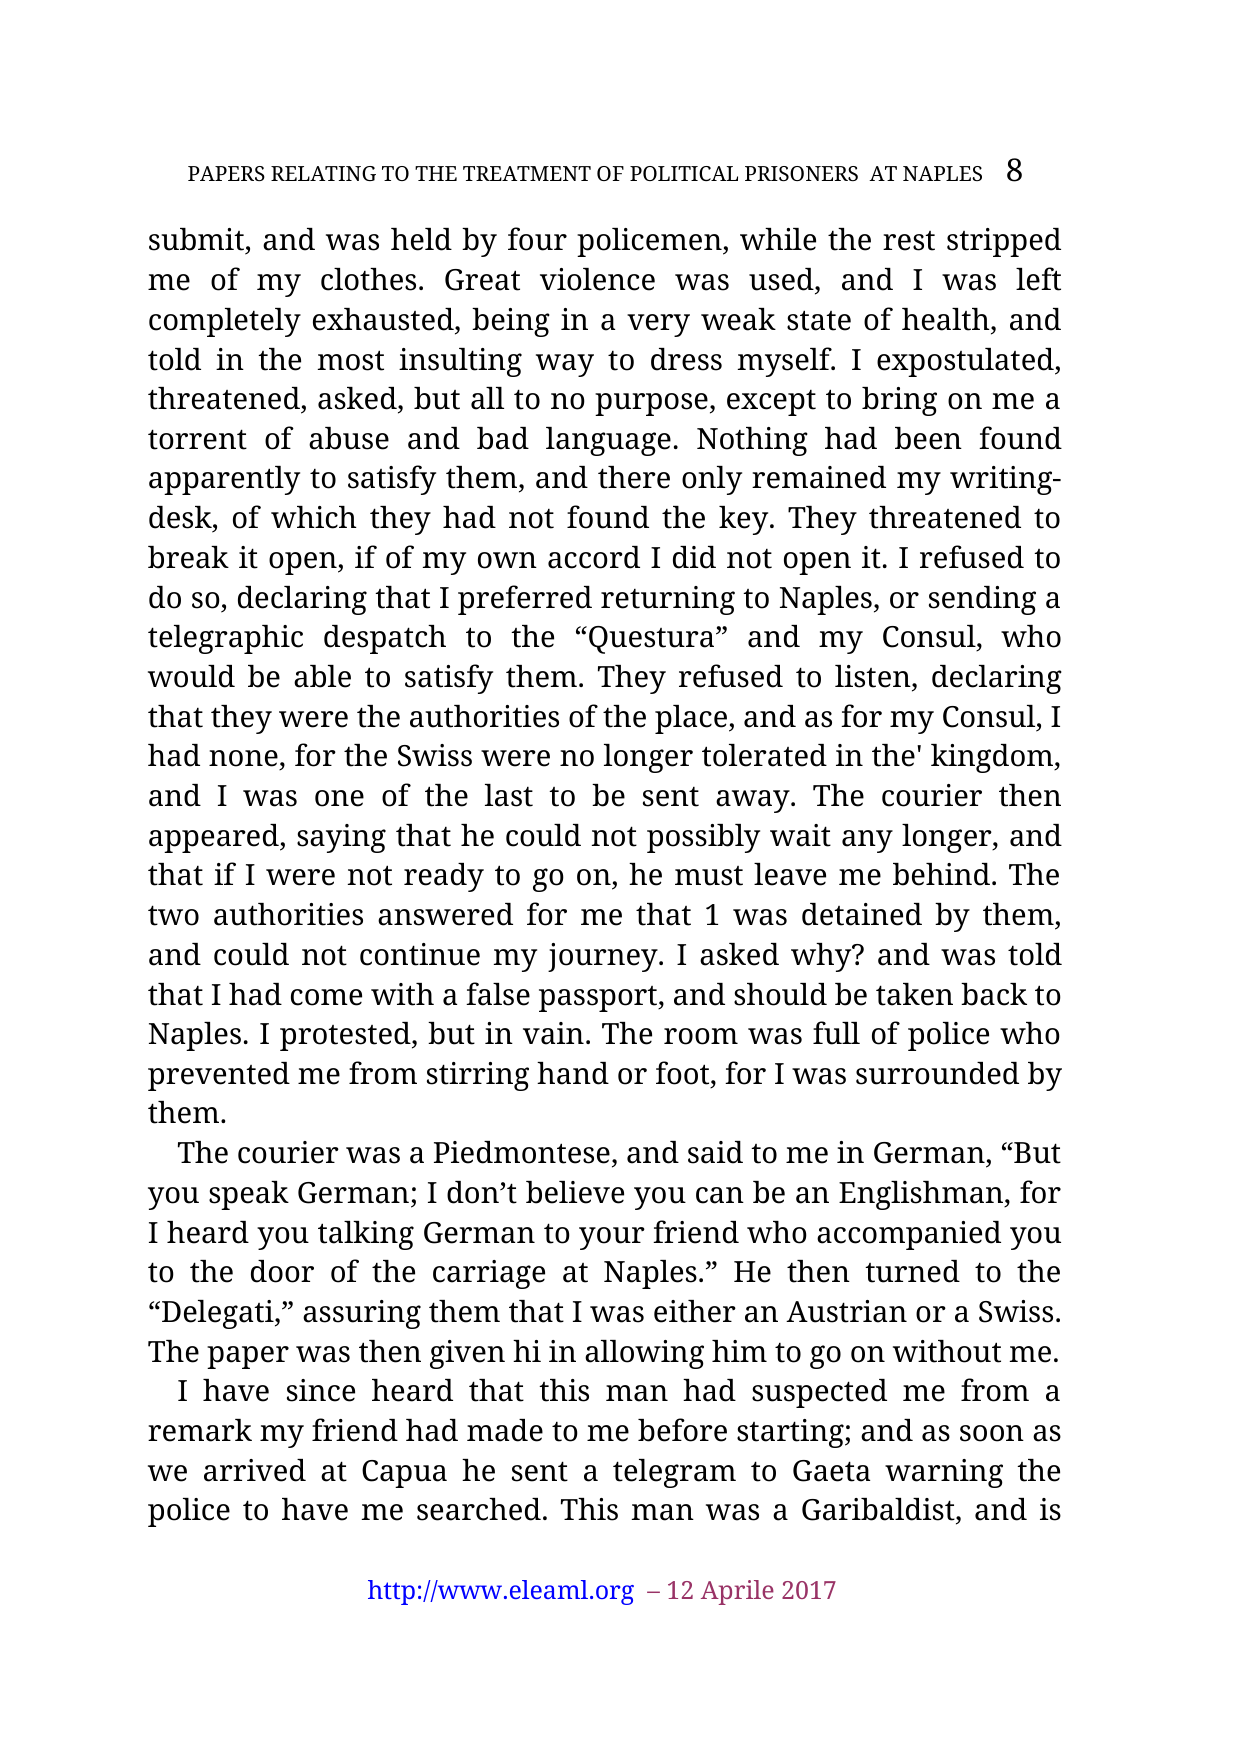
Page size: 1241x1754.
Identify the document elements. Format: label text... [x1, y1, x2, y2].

text The courier was a Piedmontese, and said to me in German, “But you speak German; I don’t believe you can be an Englishman, for I heard you talking German to your friend who accompanied you to the door of the carriage at Naples.” He then turned to the “Delegati,” assuring them that I was either an Austrian or a Swiss. The paper was then given hi in allowing him to go on without me. [148, 1132, 1063, 1371]
text I have since heard that this man had suspected me from a remark my friend had made to me before starting; and as soon as we arrived at Capua he sent a telegram to Gaeta warning the police to have me searched. This man was a Garibaldist, and is [148, 1371, 1063, 1529]
text submit, and was held by four policemen, while the rest stripped me of my clothes. Great violence was used, and I was left completely exhausted, being in a very weak state of health, and told in the most insulting way to dress myself. I expostulated, threatened, asked, but all to no purpose, except to bring on me a torrent of abuse and bad language. Nothing had been found apparently to satisfy them, and there only remained my writing-desk, of which they had not found the key. They threatened to break it open, if of my own accord I did not open it. I refused to do so, declaring that I preferred returning to Naples, or sending a telegraphic despatch to the “Questura” and my Consul, who would be able to satisfy them. They refused to listen, declaring that they were the authorities of the place, and as for my Consul, I had none, for the Swiss were no longer tolerated in the' kingdom, and I was one of the last to be sent away. The courier then appeared, saying that he could not possibly wait any longer, and that if I were not ready to go on, he must leave me behind. The two authorities answered for me that 1 was detained by them, and could not continue my journey. I asked why? and was told that I had come with a false passport, and should be taken back to Naples. I protested, but in vain. The room was full of police who prevented me from stirring hand or foot, for I was surrounded by them. [148, 220, 1063, 1132]
